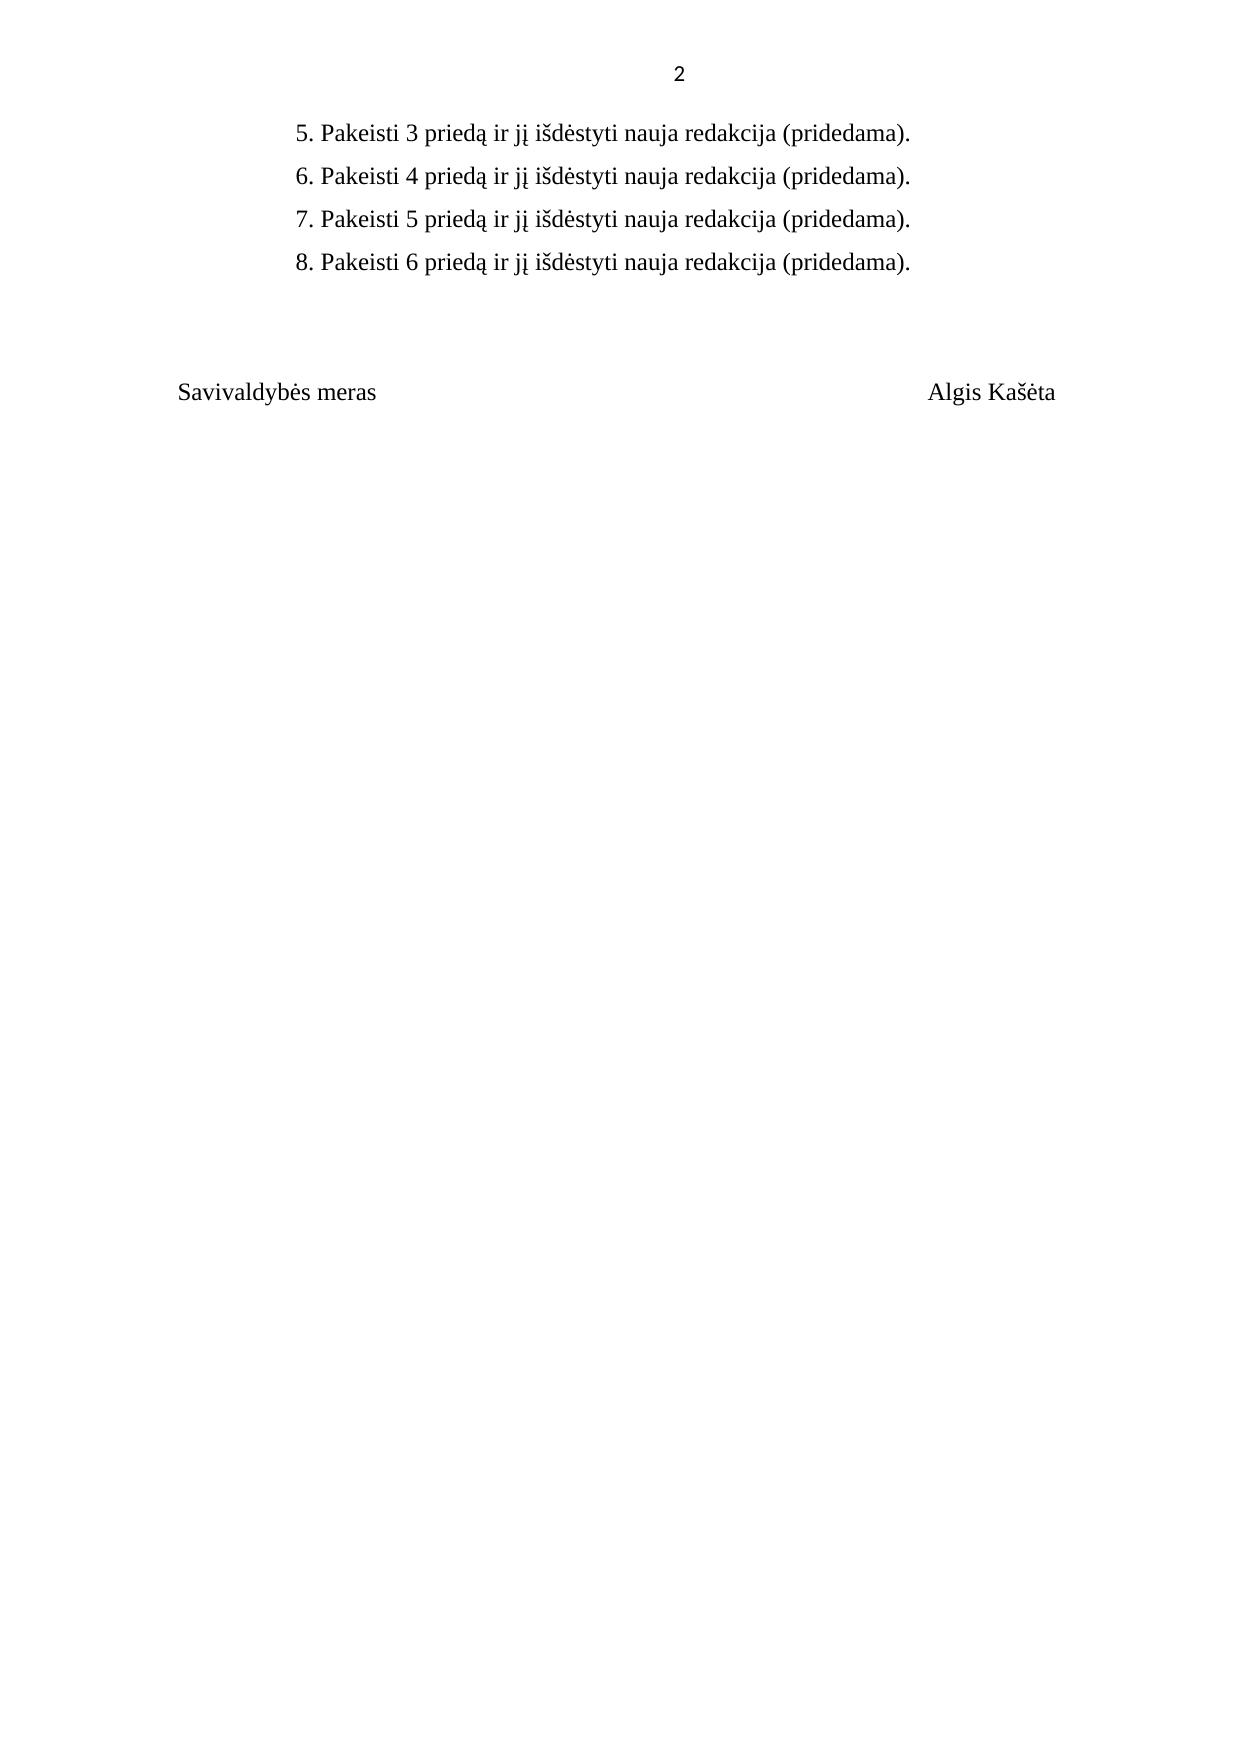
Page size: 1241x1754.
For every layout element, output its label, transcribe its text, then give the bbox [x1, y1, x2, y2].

text 8. Pakeisti 6 priedą ir jį išdėstyti nauja redakcija (pridedama). [177, 247, 1181, 276]
text Savivaldybės meras Algis Kašėta [177, 377, 1181, 406]
text 5. Pakeisti 3 priedą ir jį išdėstyti nauja redakcija (pridedama). [177, 118, 1181, 147]
text 6. Pakeisti 4 priedą ir jį išdėstyti nauja redakcija (pridedama). [177, 161, 1181, 190]
text 7. Pakeisti 5 priedą ir jį išdėstyti nauja redakcija (pridedama). [177, 204, 1181, 233]
